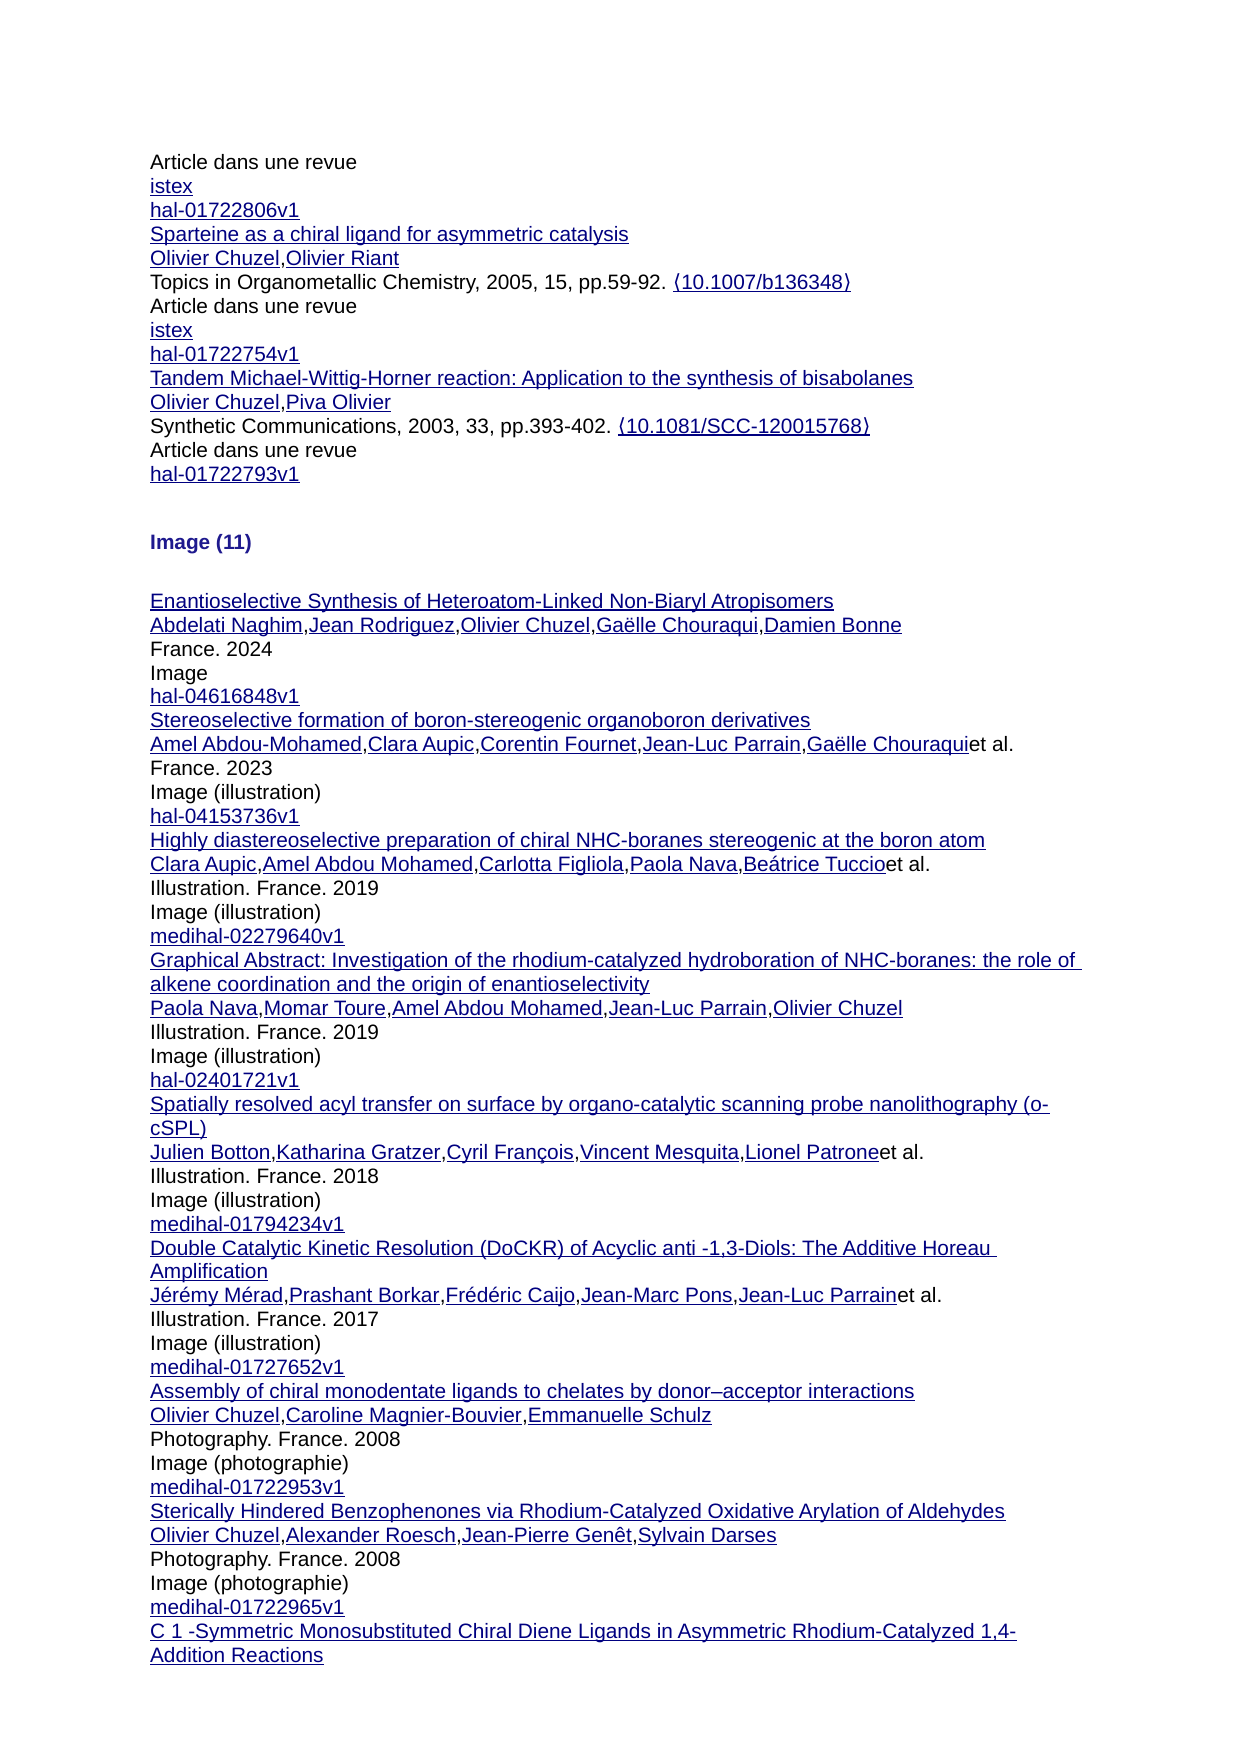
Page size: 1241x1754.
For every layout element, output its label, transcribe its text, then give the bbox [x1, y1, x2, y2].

subtitle Image (11) [150, 530, 1090, 554]
table_cell Tandem Michael-Wittig-Horner reaction: Application to the synthesis of bisabolanes Olivier Chuzel,Piva Olivier Synthetic Communications, 2003, 33, pp.393-402. ⟨10.1081/SCC-120015768⟩ Article dans une revue hal-01722793v1 [150, 366, 1090, 485]
table_cell Spatially resolved acyl transfer on surface by organo-catalytic scanning probe nanolithography (o-cSPL) Julien Botton,Katharina Gratzer,Cyril François,Vincent Mesquita,Lionel Patroneet al. Illustration. France. 2018 Image (illustration) medihal-01794234v1 [150, 1092, 1090, 1235]
table_cell Stereoselective formation of boron-stereogenic organoboron derivatives Amel Abdou-Mohamed,Clara Aupic,Corentin Fournet,Jean-Luc Parrain,Gaëlle Chouraquiet al. France. 2023 Image (illustration) hal-04153736v1 [150, 708, 1090, 828]
table_cell C 1 -Symmetric Monosubstituted Chiral Diene Ligands in Asymmetric Rhodium-Catalyzed 1,4-Addition Reactions [150, 1619, 1090, 1667]
table_cell Graphical Abstract: Investigation of the rhodium-catalyzed hydroboration of NHC-boranes: the role of alkene coordination and the origin of enantioselectivity Paola Nava,Momar Toure,Amel Abdou Mohamed,Jean-Luc Parrain,Olivier Chuzel Illustration. France. 2019 Image (illustration) hal-02401721v1 [150, 948, 1090, 1092]
table_cell Highly diastereoselective preparation of chiral NHC-boranes stereogenic at the boron atom Clara Aupic,Amel Abdou Mohamed,Carlotta Figliola,Paola Nava,Beátrice Tuccioet al. Illustration. France. 2019 Image (illustration) medihal-02279640v1 [150, 828, 1090, 948]
table_cell Sterically Hindered Benzophenones via Rhodium-Catalyzed Oxidative Arylation of Aldehydes Olivier Chuzel,Alexander Roesch,Jean-Pierre Genêt,Sylvain Darses Photography. France. 2008 Image (photographie) medihal-01722965v1 [150, 1499, 1090, 1619]
table_header Enantioselective Synthesis of Heteroatom‐Linked Non‐Biaryl Atropisomers Abdelati Naghim,Jean Rodriguez,Olivier Chuzel,Gaëlle Chouraqui,Damien Bonne France. 2024 Image hal-04616848v1 [150, 589, 1090, 708]
table_cell Double Catalytic Kinetic Resolution (DoCKR) of Acyclic anti -1,3-Diols: The Additive Horeau Amplification Jérémy Mérad,Prashant Borkar,Frédéric Caijo,Jean-Marc Pons,Jean-Luc Parrainet al. Illustration. France. 2017 Image (illustration) medihal-01727652v1 [150, 1235, 1090, 1379]
table_cell Sparteine as a chiral ligand for asymmetric catalysis Olivier Chuzel,Olivier Riant Topics in Organometallic Chemistry, 2005, 15, pp.59-92. ⟨10.1007/b136348⟩ Article dans une revue istex hal-01722754v1 [150, 222, 1090, 366]
table_cell Article dans une revue istex hal-01722806v1 [150, 150, 1090, 222]
table_cell Assembly of chiral monodentate ligands to chelates by donor–acceptor interactions Olivier Chuzel,Caroline Magnier-Bouvier,Emmanuelle Schulz Photography. France. 2008 Image (photographie) medihal-01722953v1 [150, 1379, 1090, 1499]
